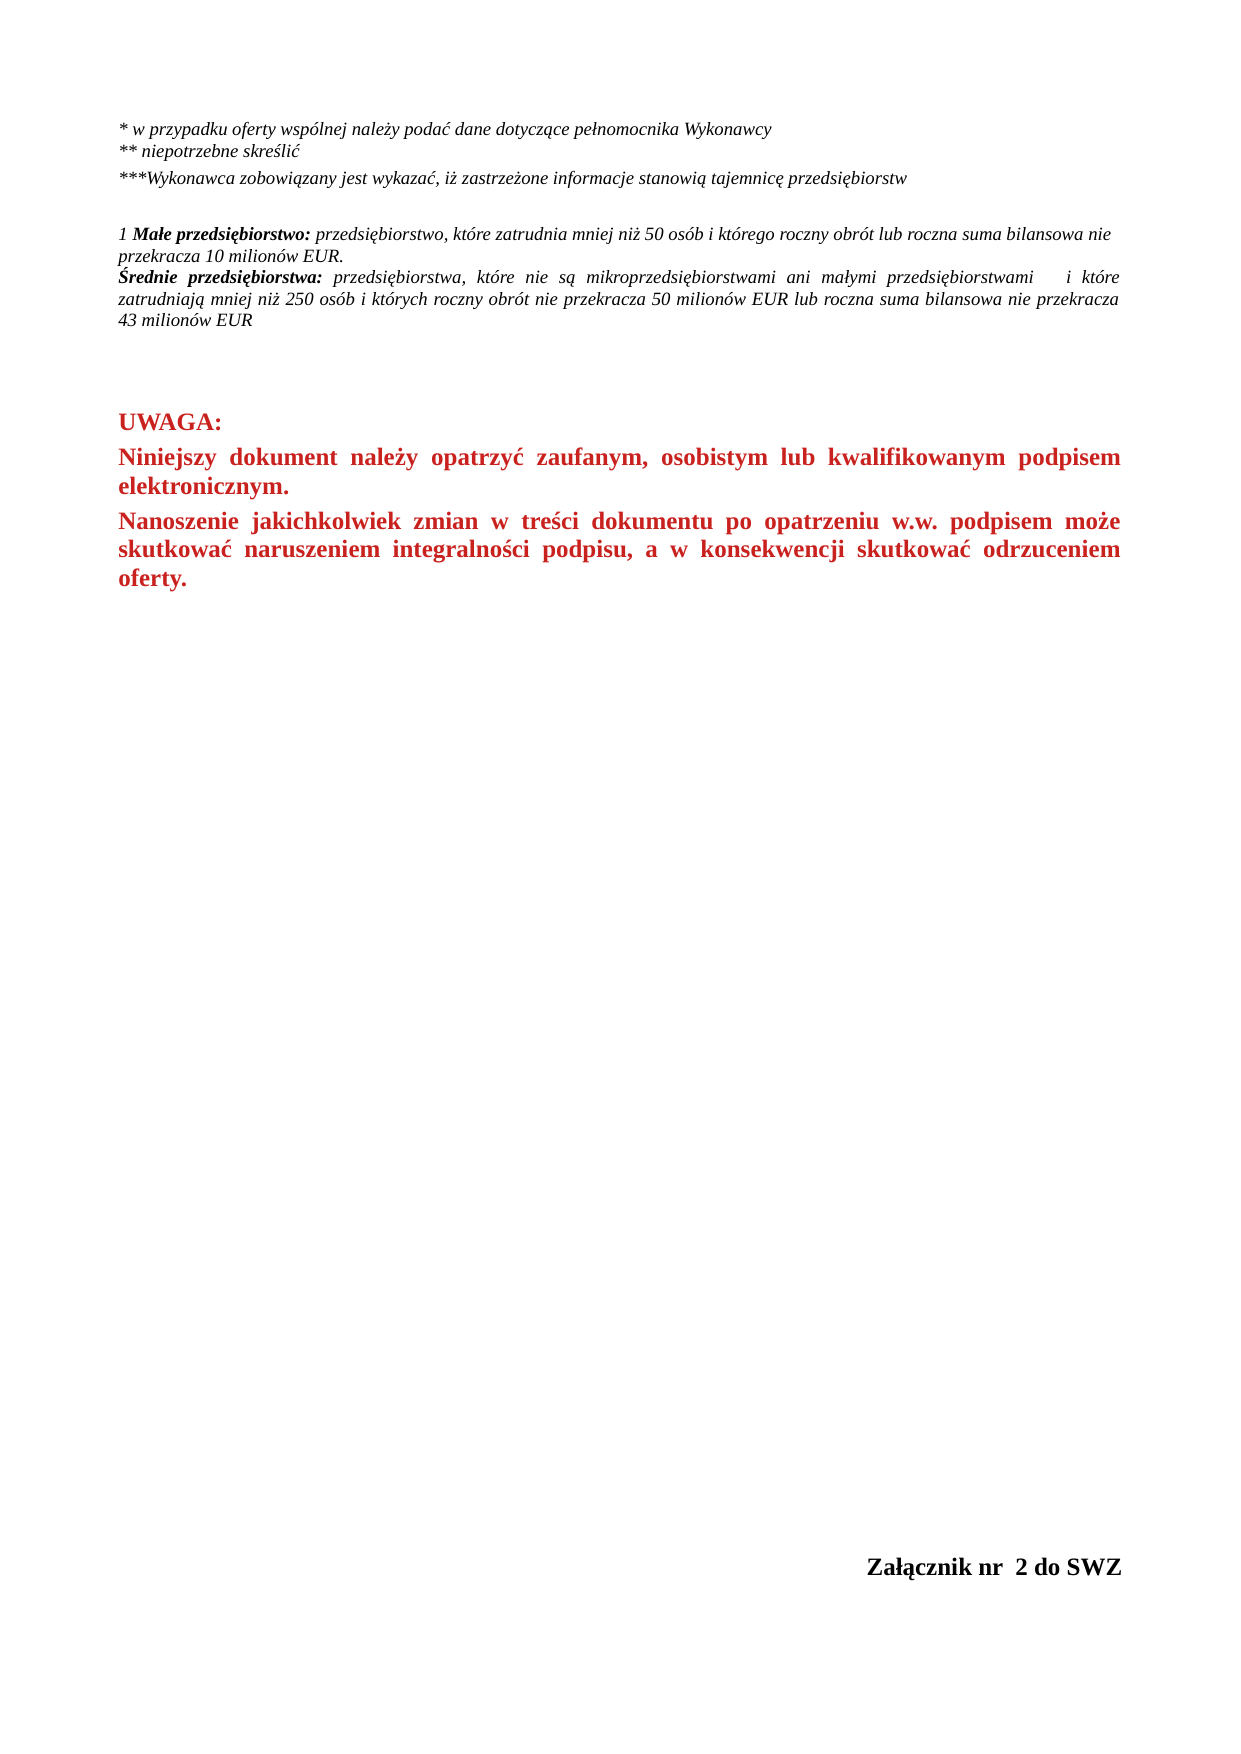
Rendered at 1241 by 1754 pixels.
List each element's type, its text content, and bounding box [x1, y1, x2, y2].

text Nanoszenie jakichkolwiek zmian w treści dokumentu po opatrzeniu w.w. podpisem może skutkować naruszeniem integralności podpisu, a w konsekwencji skutkować odrzuceniem oferty. [118, 506, 1122, 592]
text ***Wykonawca zobowiązany jest wykazać, iż zastrzeżone informacje stanowią tajemnicę przedsiębiorstw [118, 161, 1122, 190]
text Średnie przedsiębiorstwa: przedsiębiorstwa, które nie są mikroprzedsiębiorstwami ani małymi przedsiębiorstwami i które zatrudniają mniej niż 250 osób i których roczny obrót nie przekracza 50 milionów EUR lub roczna suma bilansowa nie przekracza 43 milionów EUR [118, 266, 1122, 331]
text Załącznik nr 2 do SWZ [118, 1552, 1122, 1580]
text ** niepotrzebne skreślić [118, 140, 1122, 161]
text * w przypadku oferty wspólnej należy podać dane dotyczące pełnomocnika Wykonawcy [118, 118, 1122, 140]
text UWAGA: [118, 407, 1122, 436]
text 1 Małe przedsiębiorstwo: przedsiębiorstwo, które zatrudnia mniej niż 50 osób i którego roczny obrót lub roczna suma bilansowa nie przekracza 10 milionów EUR. [118, 223, 1122, 266]
text Niniejszy dokument należy opatrzyć zaufanym, osobistym lub kwalifikowanym podpisem elektronicznym. [118, 442, 1122, 499]
